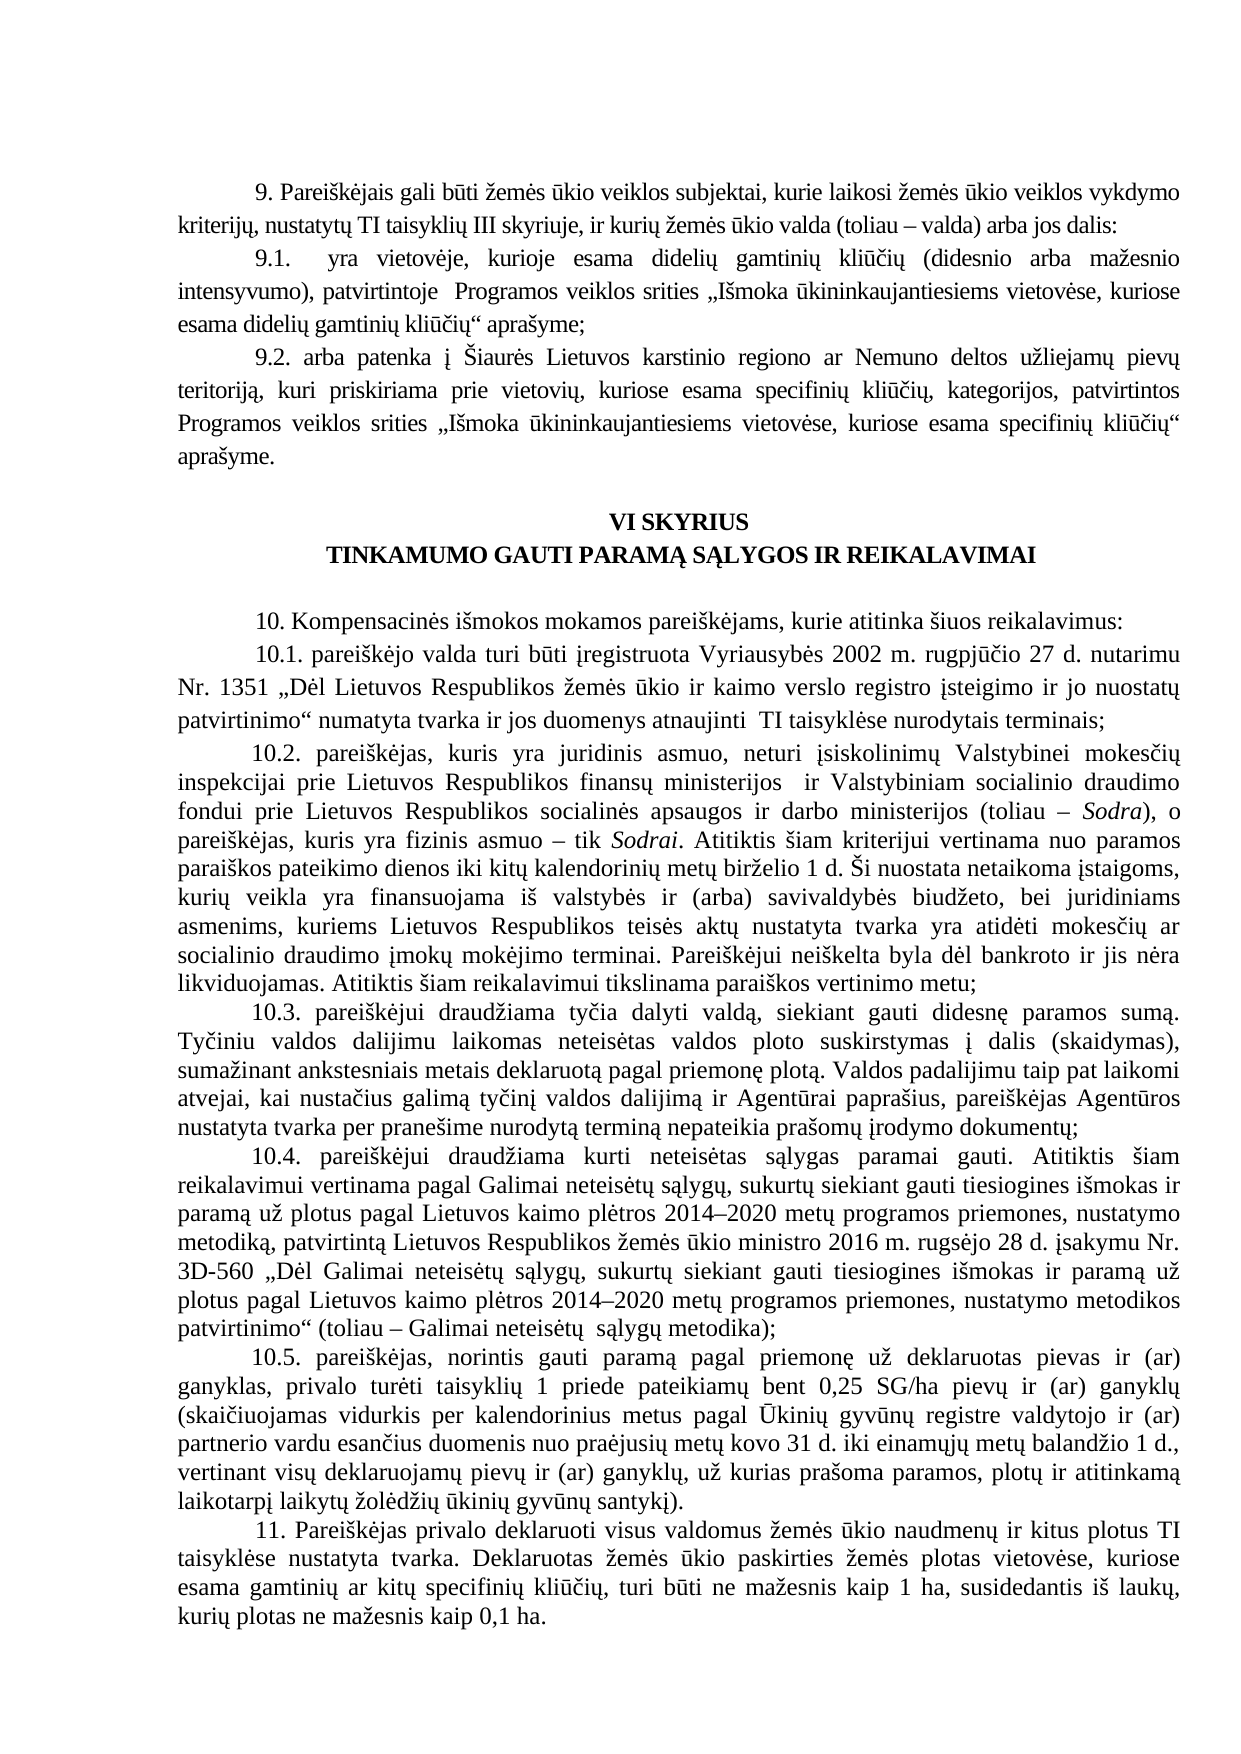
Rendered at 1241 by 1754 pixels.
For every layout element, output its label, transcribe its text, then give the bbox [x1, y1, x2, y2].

text 10.1. pareiškėjo valda turi būti įregistruota Vyriausybės 2002 m. rugpjūčio 27 d. nutarimu Nr. 1351 „Dėl Lietuvos Respublikos žemės ūkio ir kaimo verslo registro įsteigimo ir jo nuostatų patvirtinimo“ numatyta tvarka ir jos duomenys atnaujinti TI taisyklėse nurodytais terminais; [177, 639, 1181, 734]
text 11. Pareiškėjas privalo deklaruoti visus valdomus žemės ūkio naudmenų ir kitus plotus TI taisyklėse nustatyta tvarka. Deklaruotas žemės ūkio paskirties žemės plotas vietovėse, kuriose esama gamtinių ar kitų specifinių kliūčių, turi būti ne mažesnis kaip 1 ha, susidedantis iš laukų, kurių plotas ne mažesnis kaip 0,1 ha. [177, 1515, 1181, 1630]
text 9. Pareiškėjais gali būti žemės ūkio veiklos subjektai, kurie laikosi žemės ūkio veiklos vykdymo kriterijų, nustatytų TI taisyklių III skyriuje, ir kurių žemės ūkio valda (toliau – valda) arba jos dalis: [177, 177, 1181, 239]
text 9.2. arba patenka į Šiaurės Lietuvos karstinio regiono ar Nemuno deltos užliejamų pievų teritoriją, kuri priskiriama prie vietovių, kuriose esama specifinių kliūčių, kategorijos, patvirtintos Programos veiklos srities „Išmoka ūkininkaujantiesiems vietovėse, kuriose esama specifinių kliūčių“ aprašyme. [177, 342, 1181, 470]
text 10.3. pareiškėjui draudžiama tyčia dalyti valdą, siekiant gauti didesnę paramos sumą. Tyčiniu valdos dalijimu laikomas neteisėtas valdos ploto suskirstymas į dalis (skaidymas), sumažinant ankstesniais metais deklaruotą pagal priemonę plotą. Valdos padalijimu taip pat laikomi atvejai, kai nustačius galimą tyčinį valdos dalijimą ir Agentūrai paprašius, pareiškėjas Agentūros nustatyta tvarka per pranešime nurodytą terminą nepateikia prašomų įrodymo dokumentų; [177, 997, 1181, 1141]
text VI SKYRIUS [177, 507, 1181, 536]
text 10. Kompensacinės išmokos mokamos pareiškėjams, kurie atitinka šiuos reikalavimus: [177, 606, 1181, 635]
text 10.2. pareiškėjas, kuris yra juridinis asmuo, neturi įsiskolinimų Valstybinei mokesčių inspekcijai prie Lietuvos Respublikos finansų ministerijos ir Valstybiniam socialinio draudimo fondui prie Lietuvos Respublikos socialinės apsaugos ir darbo ministerijos (toliau – Sodra), o pareiškėjas, kuris yra fizinis asmuo – tik Sodrai. Atitiktis šiam kriterijui vertinama nuo paramos paraiškos pateikimo dienos iki kitų kalendorinių metų birželio 1 d. Ši nuostata netaikoma įstaigoms, kurių veikla yra finansuojama iš valstybės ir (arba) savivaldybės biudžeto, bei juridiniams asmenims, kuriems Lietuvos Respublikos teisės aktų nustatyta tvarka yra atidėti mokesčių ar socialinio draudimo įmokų mokėjimo terminai. Pareiškėjui neiškelta byla dėl bankroto ir jis nėra likviduojamas. Atitiktis šiam reikalavimui tikslinama paraiškos vertinimo metu; [177, 738, 1181, 997]
text TINKAMUMO GAUTI PARAMĄ SĄLYGOS IR REIKALAVIMAI [177, 540, 1181, 569]
text 10.5. pareiškėjas, norintis gauti paramą pagal priemonę už deklaruotas pievas ir (ar) ganyklas, privalo turėti taisyklių 1 priede pateikiamų bent 0,25 SG/ha pievų ir (ar) ganyklų (skaičiuojamas vidurkis per kalendorinius metus pagal Ūkinių gyvūnų registre valdytojo ir (ar) partnerio vardu esančius duomenis nuo praėjusių metų kovo 31 d. iki einamųjų metų balandžio 1 d., vertinant visų deklaruojamų pievų ir (ar) ganyklų, už kurias prašoma paramos, plotų ir atitinkamą laikotarpį laikytų žolėdžių ūkinių gyvūnų santykį). [177, 1342, 1181, 1515]
text 10.4. pareiškėjui draudžiama kurti neteisėtas sąlygas paramai gauti. Atitiktis šiam reikalavimui vertinama pagal Galimai neteisėtų sąlygų, sukurtų siekiant gauti tiesiogines išmokas ir paramą už plotus pagal Lietuvos kaimo plėtros 2014–2020 metų programos priemones, nustatymo metodiką, patvirtintą Lietuvos Respublikos žemės ūkio ministro 2016 m. rugsėjo 28 d. įsakymu Nr. 3D-560 „Dėl Galimai neteisėtų sąlygų, sukurtų siekiant gauti tiesiogines išmokas ir paramą už plotus pagal Lietuvos kaimo plėtros 2014–2020 metų programos priemones, nustatymo metodikos patvirtinimo“ (toliau – Galimai neteisėtų sąlygų metodika); [177, 1141, 1181, 1342]
text 9.1. yra vietovėje, kurioje esama didelių gamtinių kliūčių (didesnio arba mažesnio intensyvumo), patvirtintoje Programos veiklos srities „Išmoka ūkininkaujantiesiems vietovėse, kuriose esama didelių gamtinių kliūčių“ aprašyme; [177, 243, 1181, 338]
